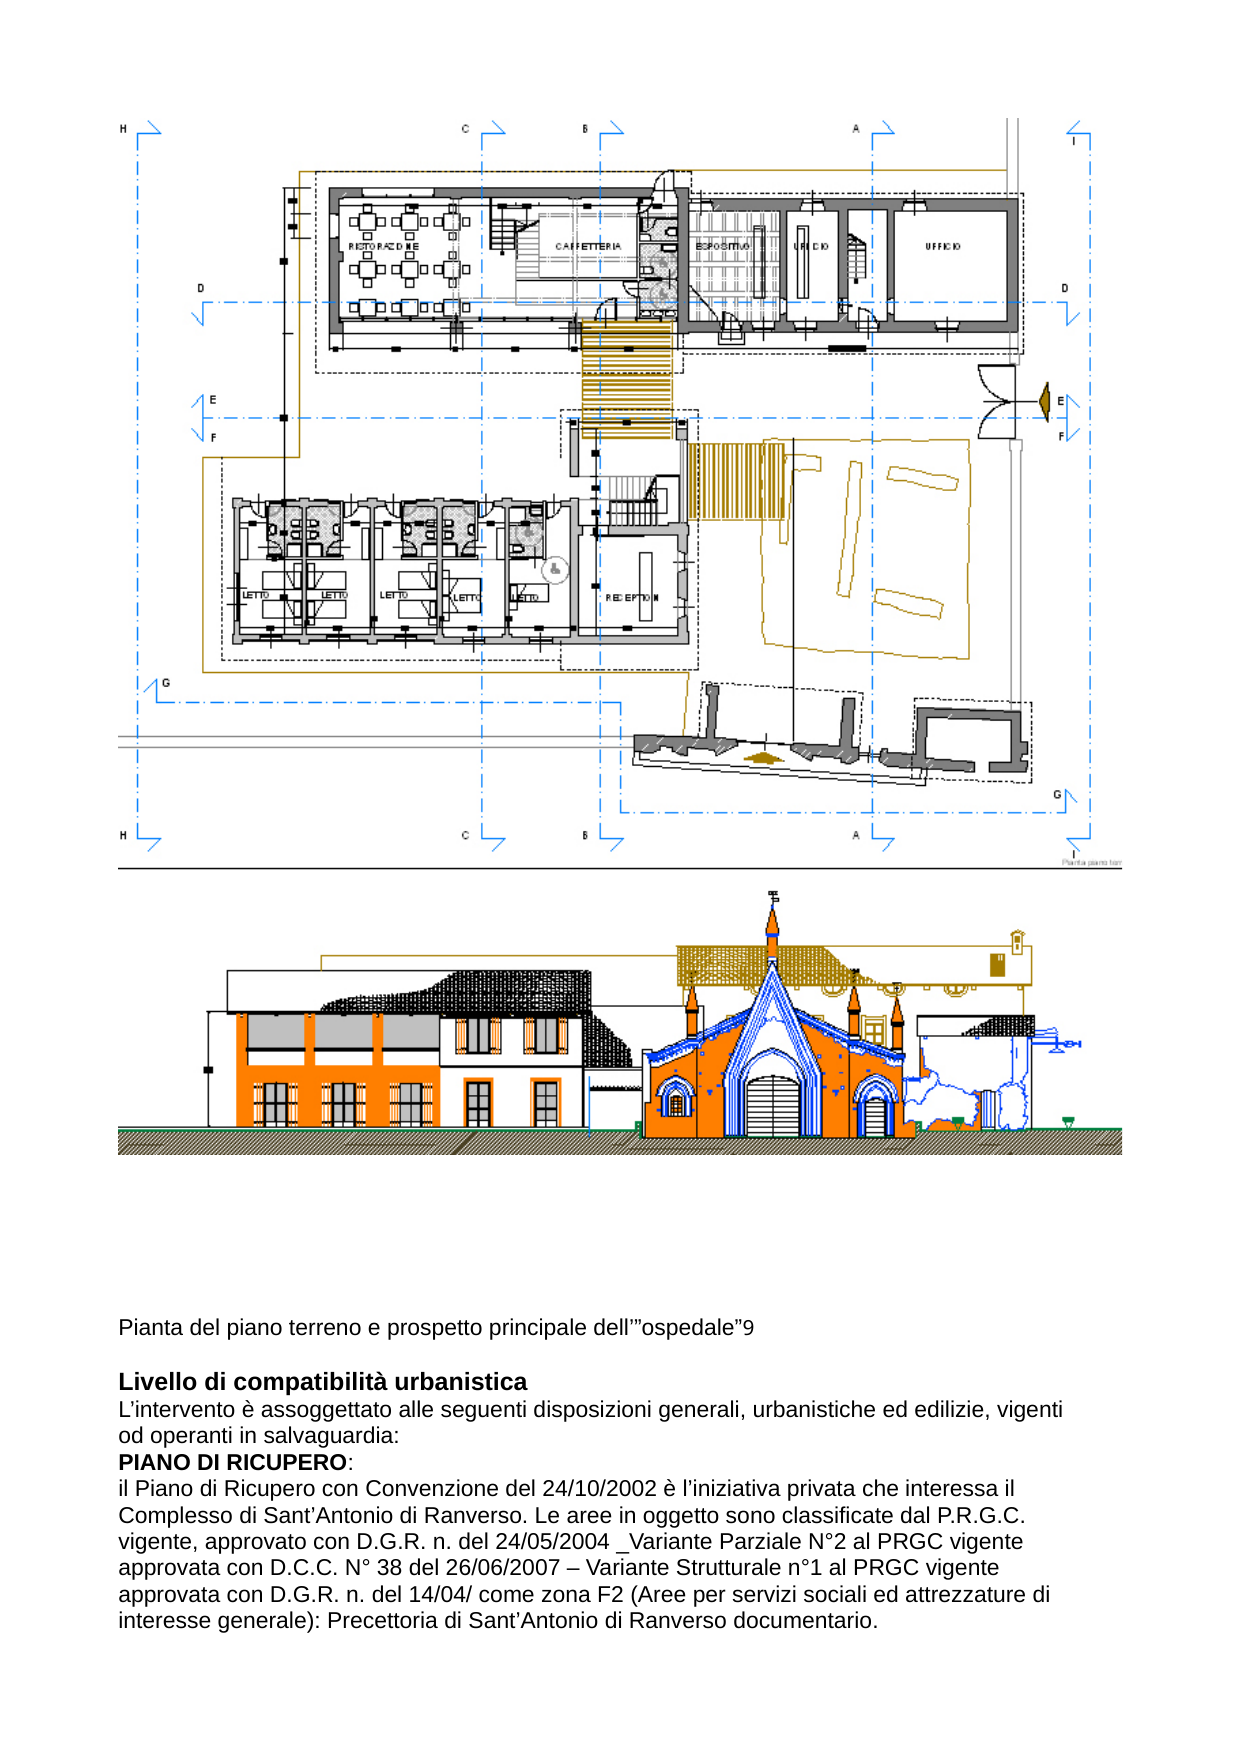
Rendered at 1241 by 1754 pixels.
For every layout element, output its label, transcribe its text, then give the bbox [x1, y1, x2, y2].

text approvata con D.C.C. N° 38 del 26/06/2007 – Variante Strutturale n°1 al PRGC vigente [118, 1554, 1122, 1581]
text Pianta del piano terreno e prospetto principale dell’”ospedale”9 [118, 1313, 1122, 1341]
text il Piano di Ricupero con Convenzione del 24/10/2002 è l’iniziativa privata che interessa il [118, 1475, 1122, 1502]
text interesse generale): Precettoria di Sant’Antonio di Ranverso documentario. [118, 1607, 1122, 1633]
text vigente, approvato con D.G.R. n. del 24/05/2004 _Variante Parziale N°2 al PRGC vigente [118, 1528, 1122, 1554]
text approvata con D.G.R. n. del 14/04/ come zona F2 (Aree per servizi sociali ed attrezzature di [118, 1581, 1122, 1607]
text Complesso di Sant’Antonio di Ranverso. Le aree in oggetto sono classificate dal P.R.G.C. [118, 1502, 1122, 1528]
text od operanti in salvaguardia: [118, 1422, 1122, 1449]
text L’intervento è assoggettato alle seguenti disposizioni generali, urbanistiche ed edilizie, vigenti [118, 1396, 1122, 1422]
text Livello di compatibilità urbanistica [118, 1367, 1122, 1396]
text PIANO DI RICUPERO: [118, 1449, 1122, 1475]
